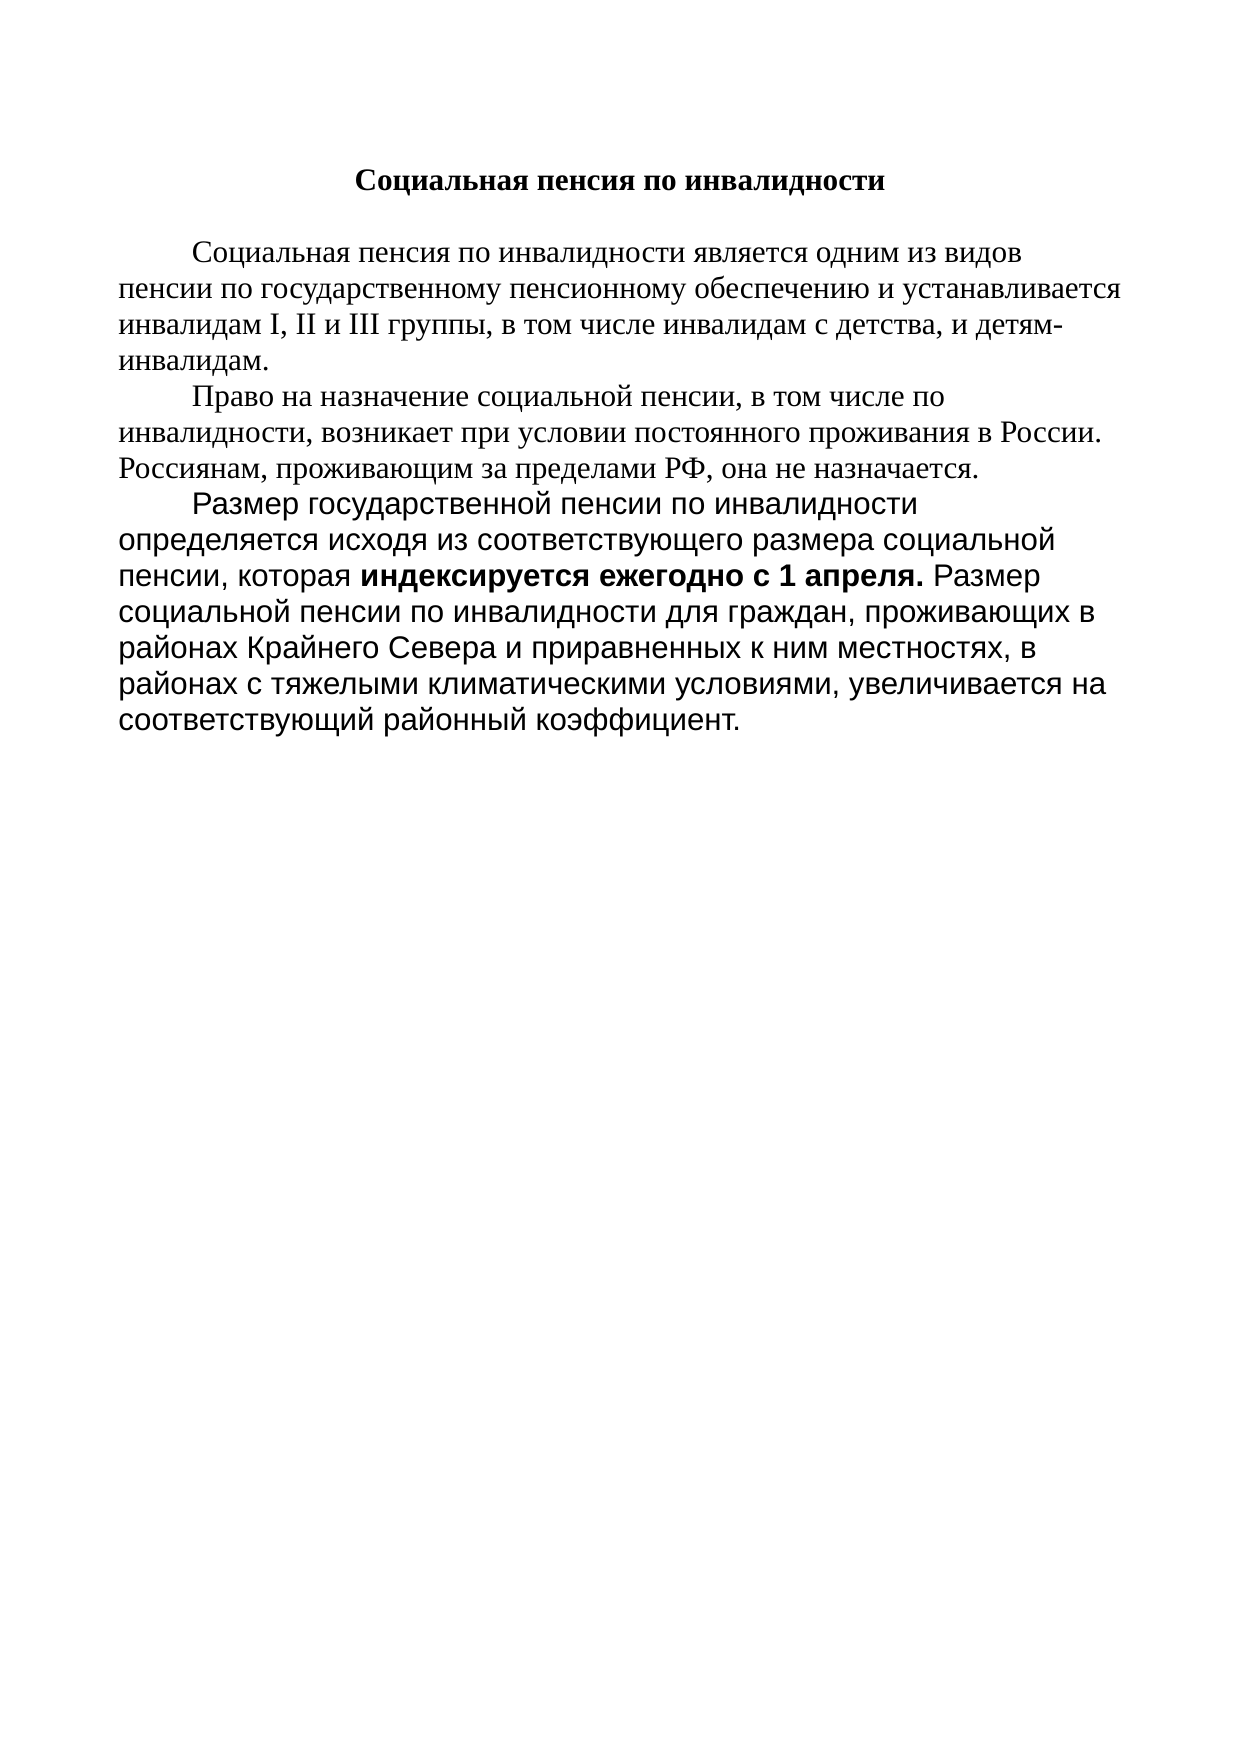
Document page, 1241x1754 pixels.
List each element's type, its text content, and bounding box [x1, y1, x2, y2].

text Социальная пенсия по инвалидности [118, 162, 1122, 197]
text Право на назначение социальной пенсии, в том числе по инвалидности, возникает при условии постоянного проживания в России. Россиянам, проживающим за пределами РФ, она не назначается. [118, 377, 1122, 485]
text Социальная пенсия по инвалидности является одним из видов пенсии по государственному пенсионному обеспечению и устанавливается инвалидам I, II и III группы, в том числе инвалидам с детства, и детям- инвалидам. [118, 233, 1122, 377]
text Размер государственной пенсии по инвалидности определяется исходя из соответствующего размера социальной пенсии, которая индексируется ежегодно с 1 апреля. Размер социальной пенсии по инвалидности для граждан, проживающих в районах Крайнего Севера и приравненных к ним местностях, в районах с тяжелыми климатическими условиями, увеличивается на соответствующий районный коэффициент. [118, 485, 1122, 737]
